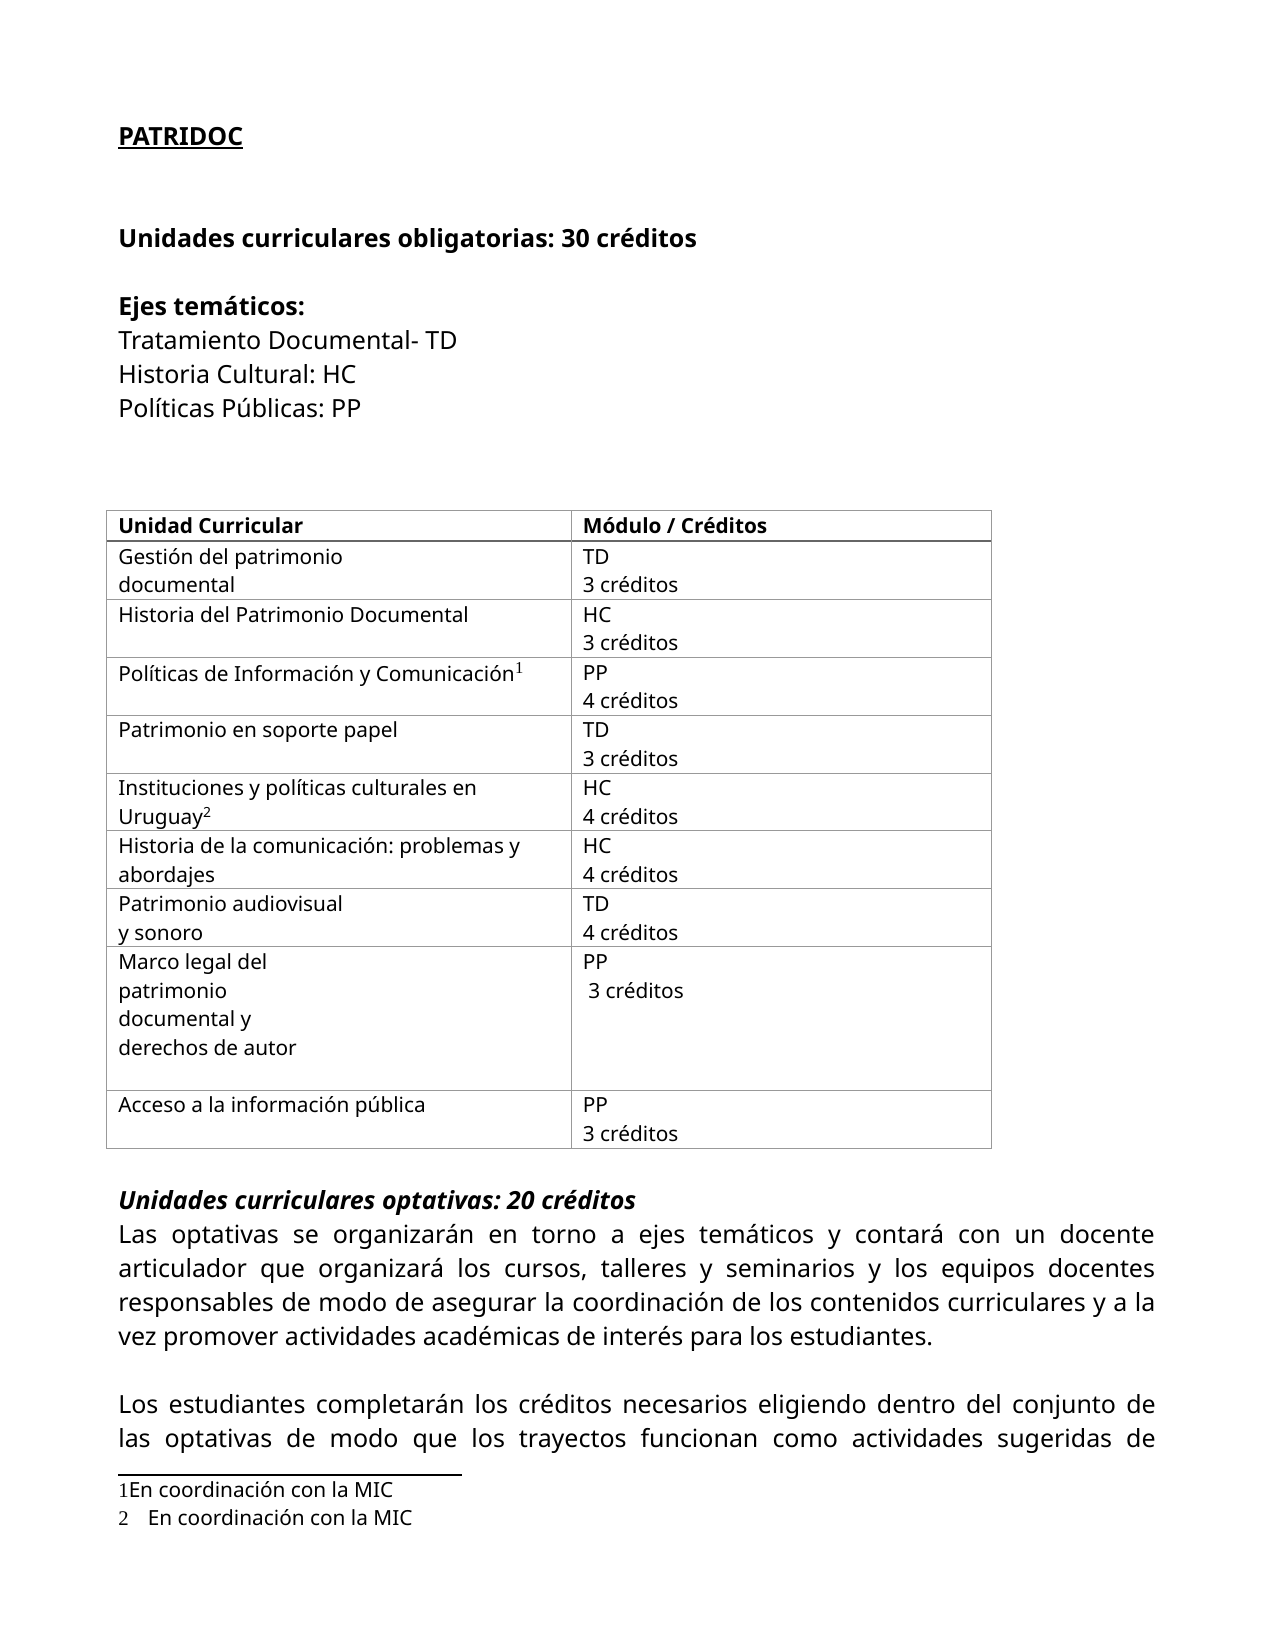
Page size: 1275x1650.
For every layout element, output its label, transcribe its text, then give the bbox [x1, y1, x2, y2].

text PATRIDOC [118, 118, 1157, 152]
table_cell Instituciones y políticas culturales en Uruguay [107, 774, 571, 830]
table_cell HC 3 créditos [572, 600, 991, 657]
table_header Unidad Curricular [107, 511, 571, 540]
table_cell TD 3 créditos [572, 716, 991, 772]
table_cell Políticas de Información y Comunicación [107, 658, 571, 714]
table_cell Patrimonio audiovisual y sonoro [107, 889, 571, 946]
table_header Módulo / Créditos [572, 511, 991, 540]
table_cell PP 4 créditos [572, 658, 991, 714]
table_cell HC 4 créditos [572, 831, 991, 888]
table_cell Historia de la comunicación: problemas y abordajes [107, 831, 571, 888]
text Tratamiento Documental- TD Historia Cultural: HC Políticas Públicas: PP [118, 322, 1157, 453]
table_cell TD 3 créditos [572, 542, 991, 599]
table_cell Patrimonio en soporte papel [107, 716, 571, 772]
text Los estudiantes completarán los créditos necesarios eligiendo dentro del conjunto de las optativas de modo que los trayectos funcionan como actividades sugeridas de [118, 1387, 1157, 1455]
table_cell Marco legal del patrimonio documental y derechos de autor [107, 947, 571, 1089]
text Las optativas se organizarán en torno a ejes temáticos y contará con un docente articulador que organizará los cursos, talleres y seminarios y los equipos docentes responsables de modo de asegurar la coordinación de los contenidos curriculares y a la vez promover actividades académicas de interés para los estudiantes. [118, 1217, 1157, 1353]
table_cell Acceso a la información pública [107, 1091, 571, 1147]
table_cell Historia del Patrimonio Documental [107, 600, 571, 657]
table_cell Gestión del patrimonio documental [107, 542, 571, 599]
text Unidades curriculares obligatorias: 30 créditos [118, 220, 1157, 254]
table_cell TD 4 créditos [572, 889, 991, 946]
table_cell PP 3 créditos [572, 947, 991, 1089]
text Unidades curriculares optativas: 20 créditos [118, 1182, 1157, 1217]
table_cell HC 4 créditos [572, 774, 991, 830]
table_cell PP 3 créditos [572, 1091, 991, 1147]
text Ejes temáticos: [118, 288, 1157, 322]
